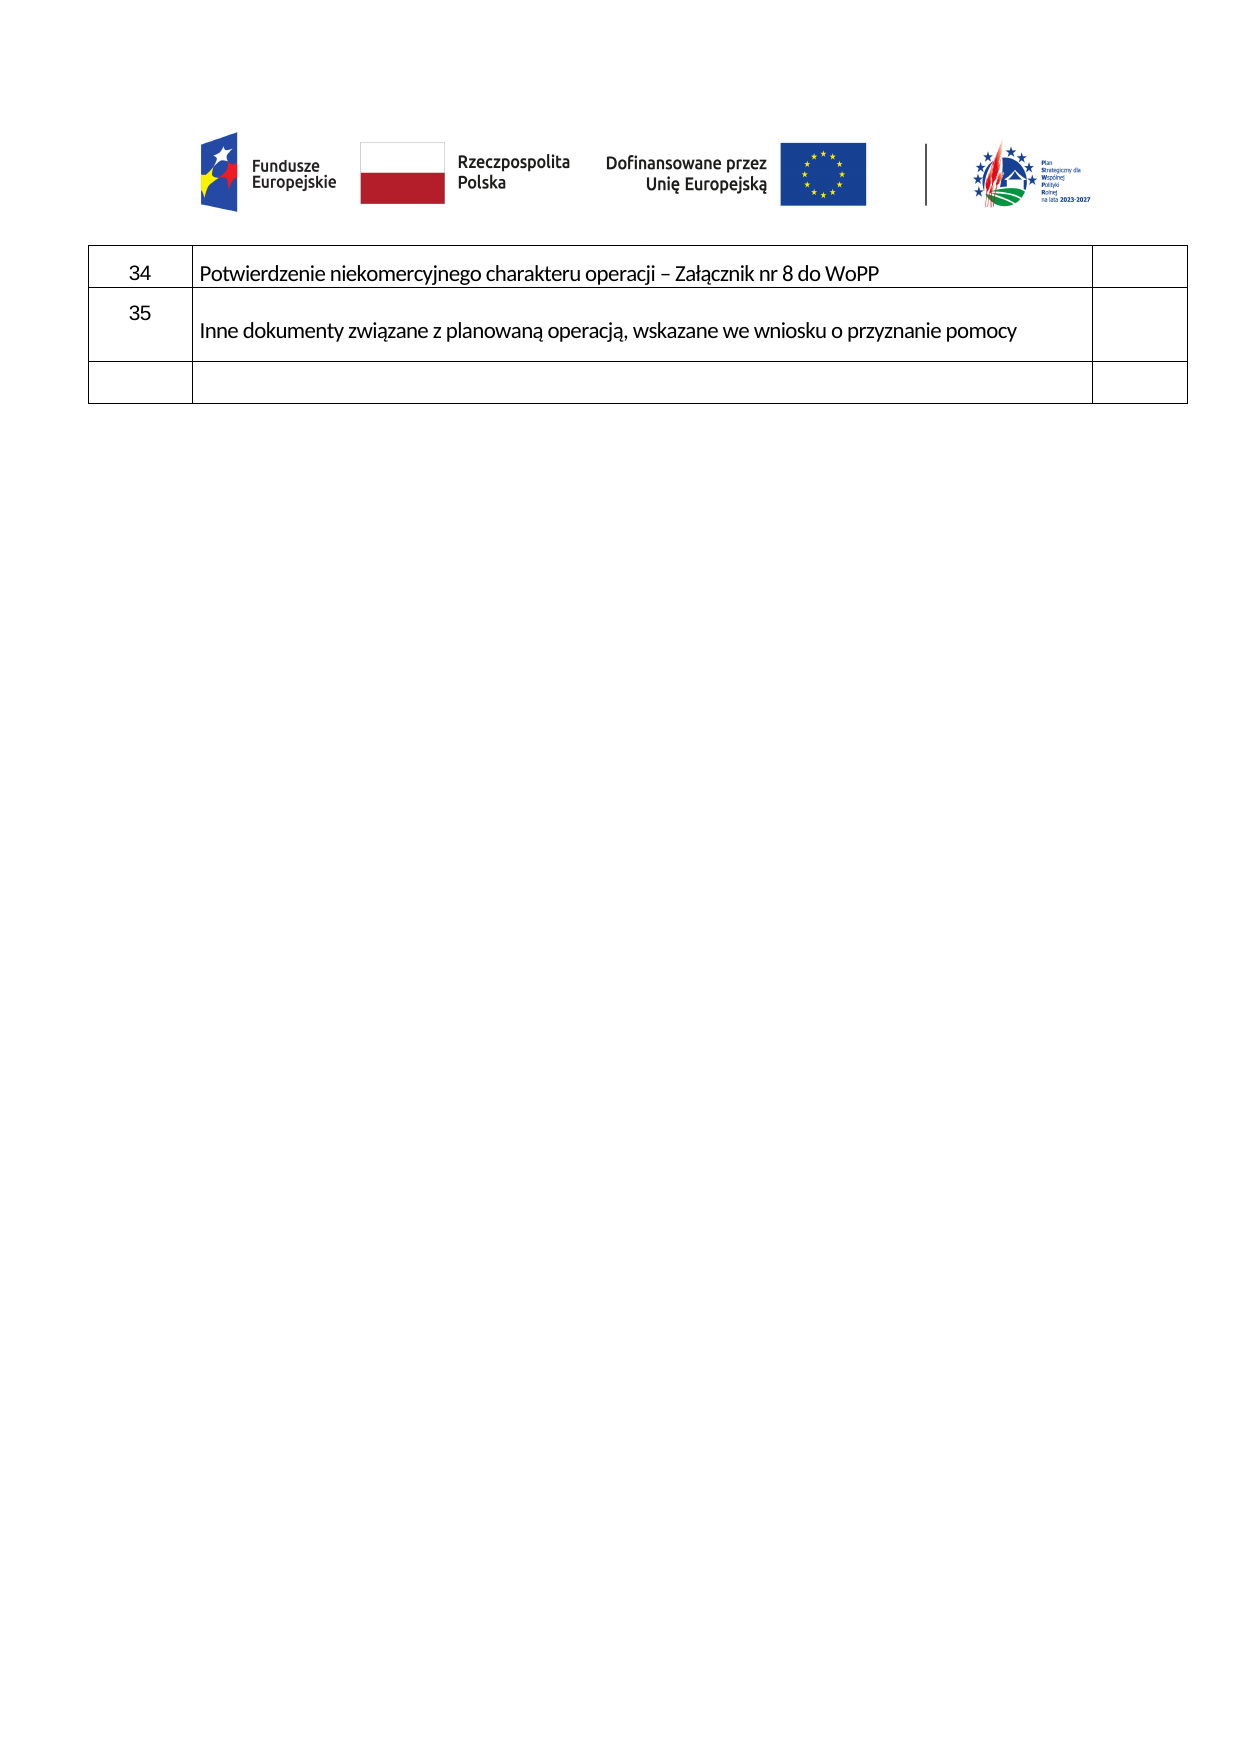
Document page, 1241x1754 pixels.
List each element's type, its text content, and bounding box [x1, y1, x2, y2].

table_cell [193, 362, 1092, 402]
table_cell [1093, 362, 1187, 402]
table_cell [1093, 288, 1187, 361]
table_cell Inne dokumenty związane z planowaną operacją, wskazane we wniosku o przyznanie pomocy [193, 288, 1092, 361]
table_cell 35 [89, 288, 192, 361]
table_cell Potwierdzenie niekomercyjnego charakteru operacji – Załącznik nr 8 do WoPP [193, 246, 1092, 287]
table_cell [1093, 246, 1187, 287]
table_cell 34 [89, 246, 192, 287]
table_cell [89, 362, 192, 402]
